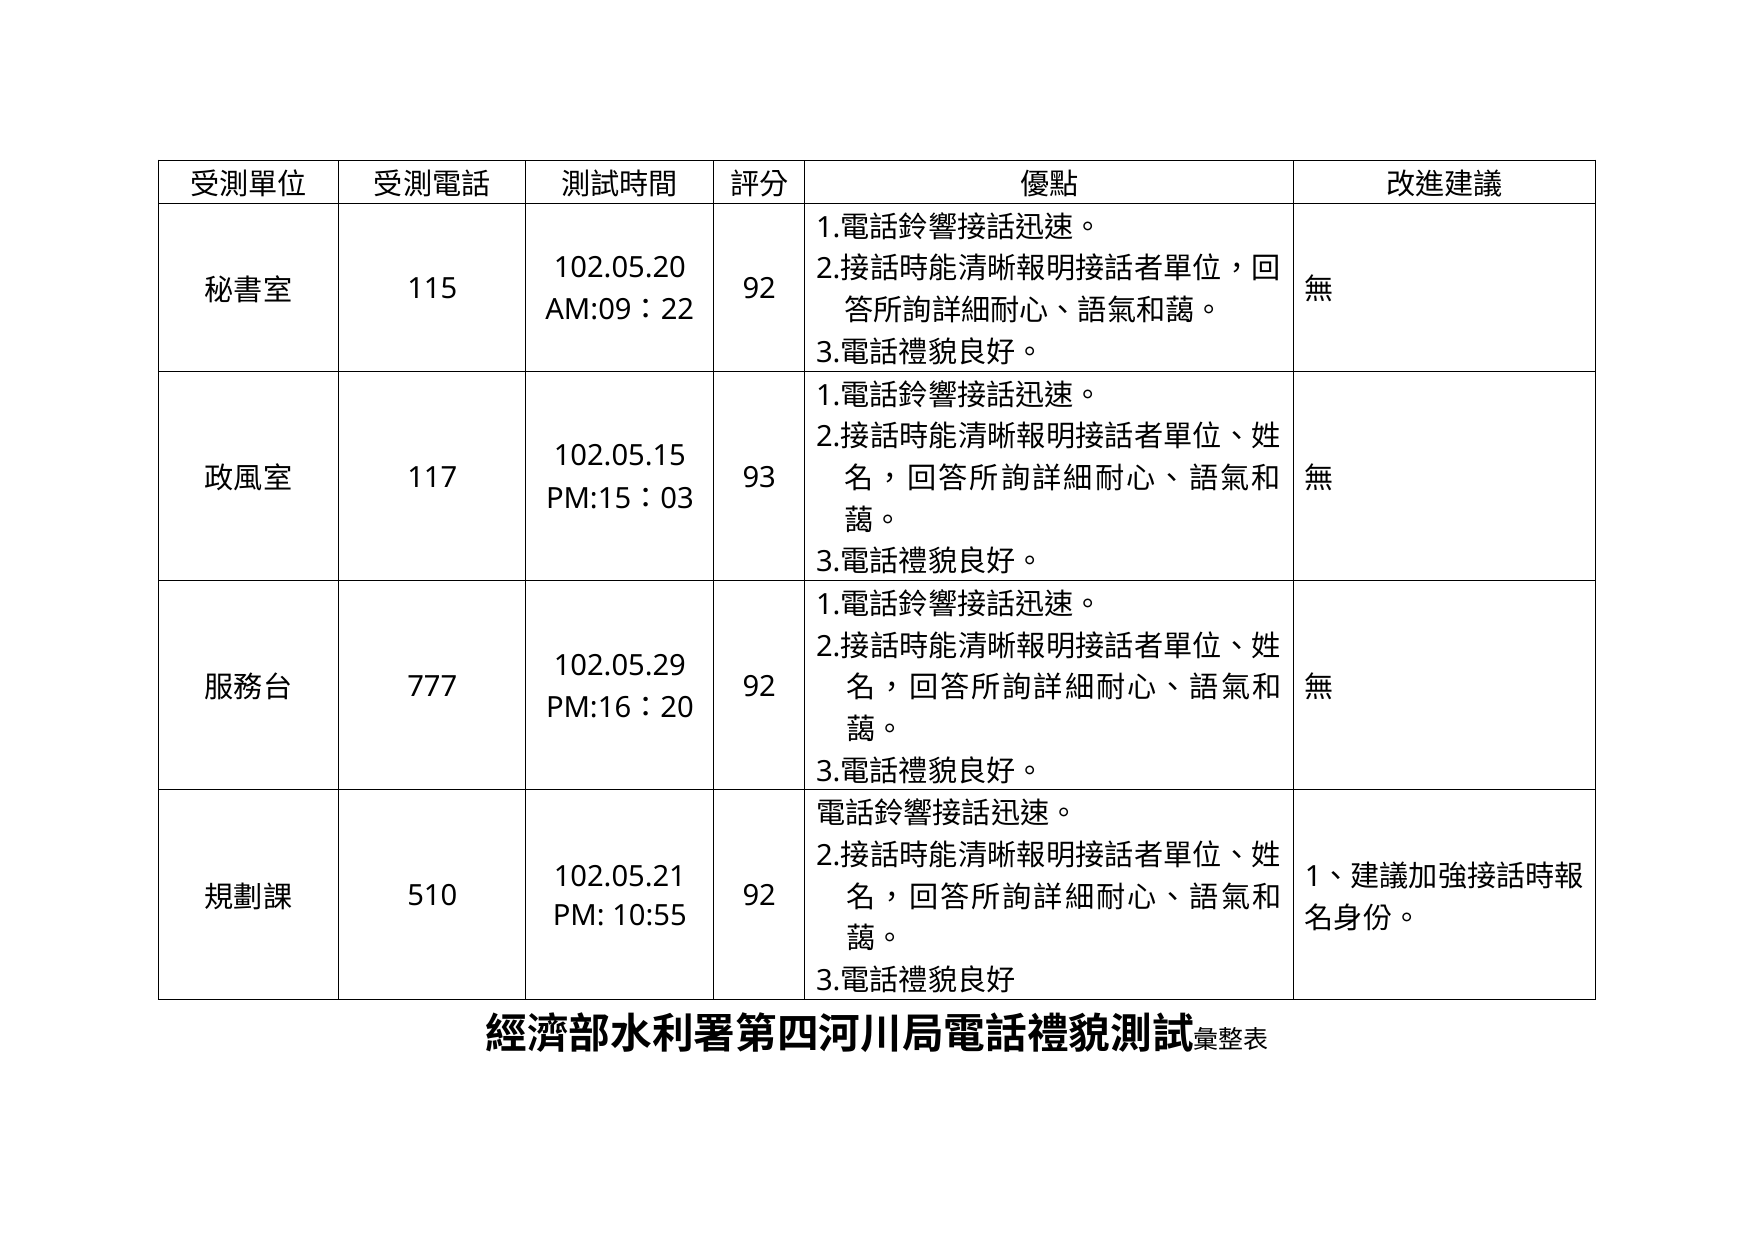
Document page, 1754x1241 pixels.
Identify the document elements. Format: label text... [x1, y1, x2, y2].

table_cell 1.電話鈴響接話迅速。 2.接話時能清晰報明接話者單位、姓名，回答所詢詳細耐心、語氣和藹。 3.電話禮貌良好。 [805, 581, 1293, 789]
table_header 受測單位 [159, 161, 338, 203]
table_header 改進建議 [1294, 161, 1595, 203]
table_header 評分 [714, 161, 804, 203]
table_cell 1、建議加強接話時報名身份。 [1294, 790, 1595, 999]
table_cell 92 [714, 204, 804, 371]
table_cell 規劃課 [159, 790, 338, 999]
table_cell 無 [1294, 204, 1595, 371]
table_header 受測電話 [339, 161, 525, 203]
table_cell 政風室 [159, 372, 338, 580]
table_cell 1.電話鈴響接話迅速。 2.接話時能清晰報明接話者單位，回答所詢詳細耐心、語氣和藹。 3.電話禮貌良好。 [805, 204, 1293, 371]
table_cell 510 [339, 790, 525, 999]
table_cell 92 [714, 581, 804, 789]
text 經濟部水利署第四河川局電話禮貌測試彙整表 [150, 1000, 1604, 1060]
table_cell 電話鈴響接話迅速。 2.接話時能清晰報明接話者單位、姓名，回答所詢詳細耐心、語氣和藹。 3.電話禮貌良好 [805, 790, 1293, 999]
table_cell 117 [339, 372, 525, 580]
table_cell 92 [714, 790, 804, 999]
table_cell 無 [1294, 372, 1595, 580]
table_cell 102.05.29 PM:16：20 [526, 581, 713, 789]
table_cell 無 [1294, 581, 1595, 789]
table_cell 115 [339, 204, 525, 371]
table_cell 93 [714, 372, 804, 580]
table_header 測試時間 [526, 161, 713, 203]
table_cell 服務台 [159, 581, 338, 789]
table_cell 777 [339, 581, 525, 789]
table_cell 1.電話鈴響接話迅速。 2.接話時能清晰報明接話者單位、姓名，回答所詢詳細耐心、語氣和藹。 3.電話禮貌良好。 [805, 372, 1293, 580]
table_cell 102.05.15 PM:15：03 [526, 372, 713, 580]
table_cell 102.05.21 PM: 10:55 [526, 790, 713, 999]
table_header 優點 [805, 161, 1293, 203]
table_cell 秘書室 [159, 204, 338, 371]
table_cell 102.05.20 AM:09：22 [526, 204, 713, 371]
